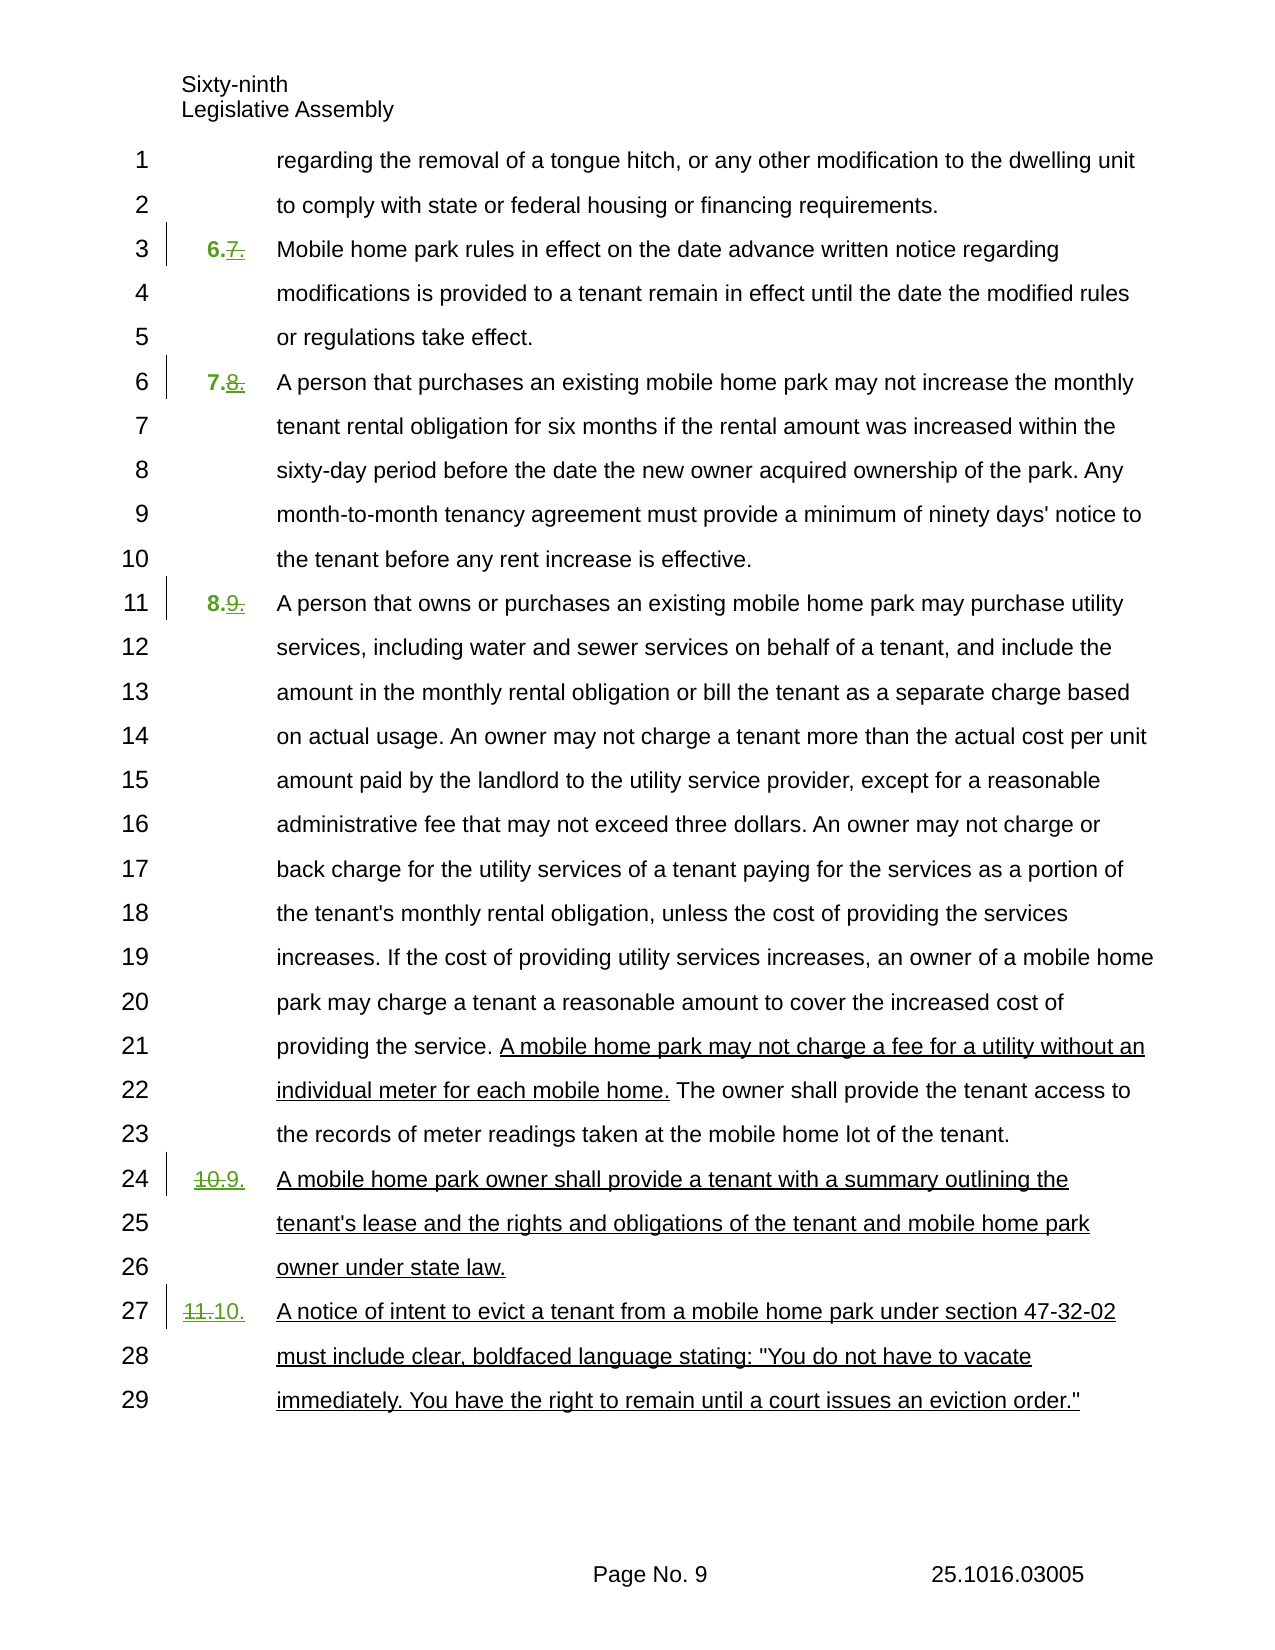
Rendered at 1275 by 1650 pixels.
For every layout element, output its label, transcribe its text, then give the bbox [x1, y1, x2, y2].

text 9. A mobile home park owner shall provide a tenant with a summary outlining the tenant's lease and the rights and obligations of the tenant and mobile home park owner under state law. [181, 1152, 1154, 1284]
text 7. A person that purchases an existing mobile home park may not increase the monthly tenant rental obligation for six months if the rental amount was increased within the sixty‑day period before the date the new owner acquired ownership of the park. Any month‑to-month tenancy agreement must provide a minimum of ninety days' notice to the tenant before any rent increase is effective. [181, 355, 1154, 576]
text 6. Mobile home park rules in effect on the date advance written notice regarding modifications is provided to a tenant remain in effect until the date the modified rules or regulations take effect. [181, 222, 1154, 355]
text regarding the removal of a tongue hitch, or any other modification to the dwelling unit to comply with state or federal housing or financing requirements. [181, 133, 1154, 222]
text 8. A person that owns or purchases an existing mobile home park may purchase utility services, including water and sewer services on behalf of a tenant, and include the amount in the monthly rental obligation or bill the tenant as a separate charge based on actual usage. An owner may not charge a tenant more than the actual cost per unit amount paid by the landlord to the utility service provider, except for a reasonable administrative fee that may not exceed three dollars. An owner may not charge or back charge for the utility services of a tenant paying for the services as a portion of the tenant's monthly rental obligation, unless the cost of providing the services increases. If the cost of providing utility services increases, an owner of a mobile home park may charge a tenant a reasonable amount to cover the increased cost of providing the service. A mobile home park may not charge a fee for a utility without an individual meter for each mobile home. The owner shall provide the tenant access to the records of meter readings taken at the mobile home lot of the tenant. [181, 576, 1154, 1152]
text 10. A notice of intent to evict a tenant from a mobile home park under section 47‑32‑02 must include clear, boldfaced language stating: "You do not have to vacate immediately. You have the right to remain until a court issues an eviction order." [181, 1284, 1154, 1417]
